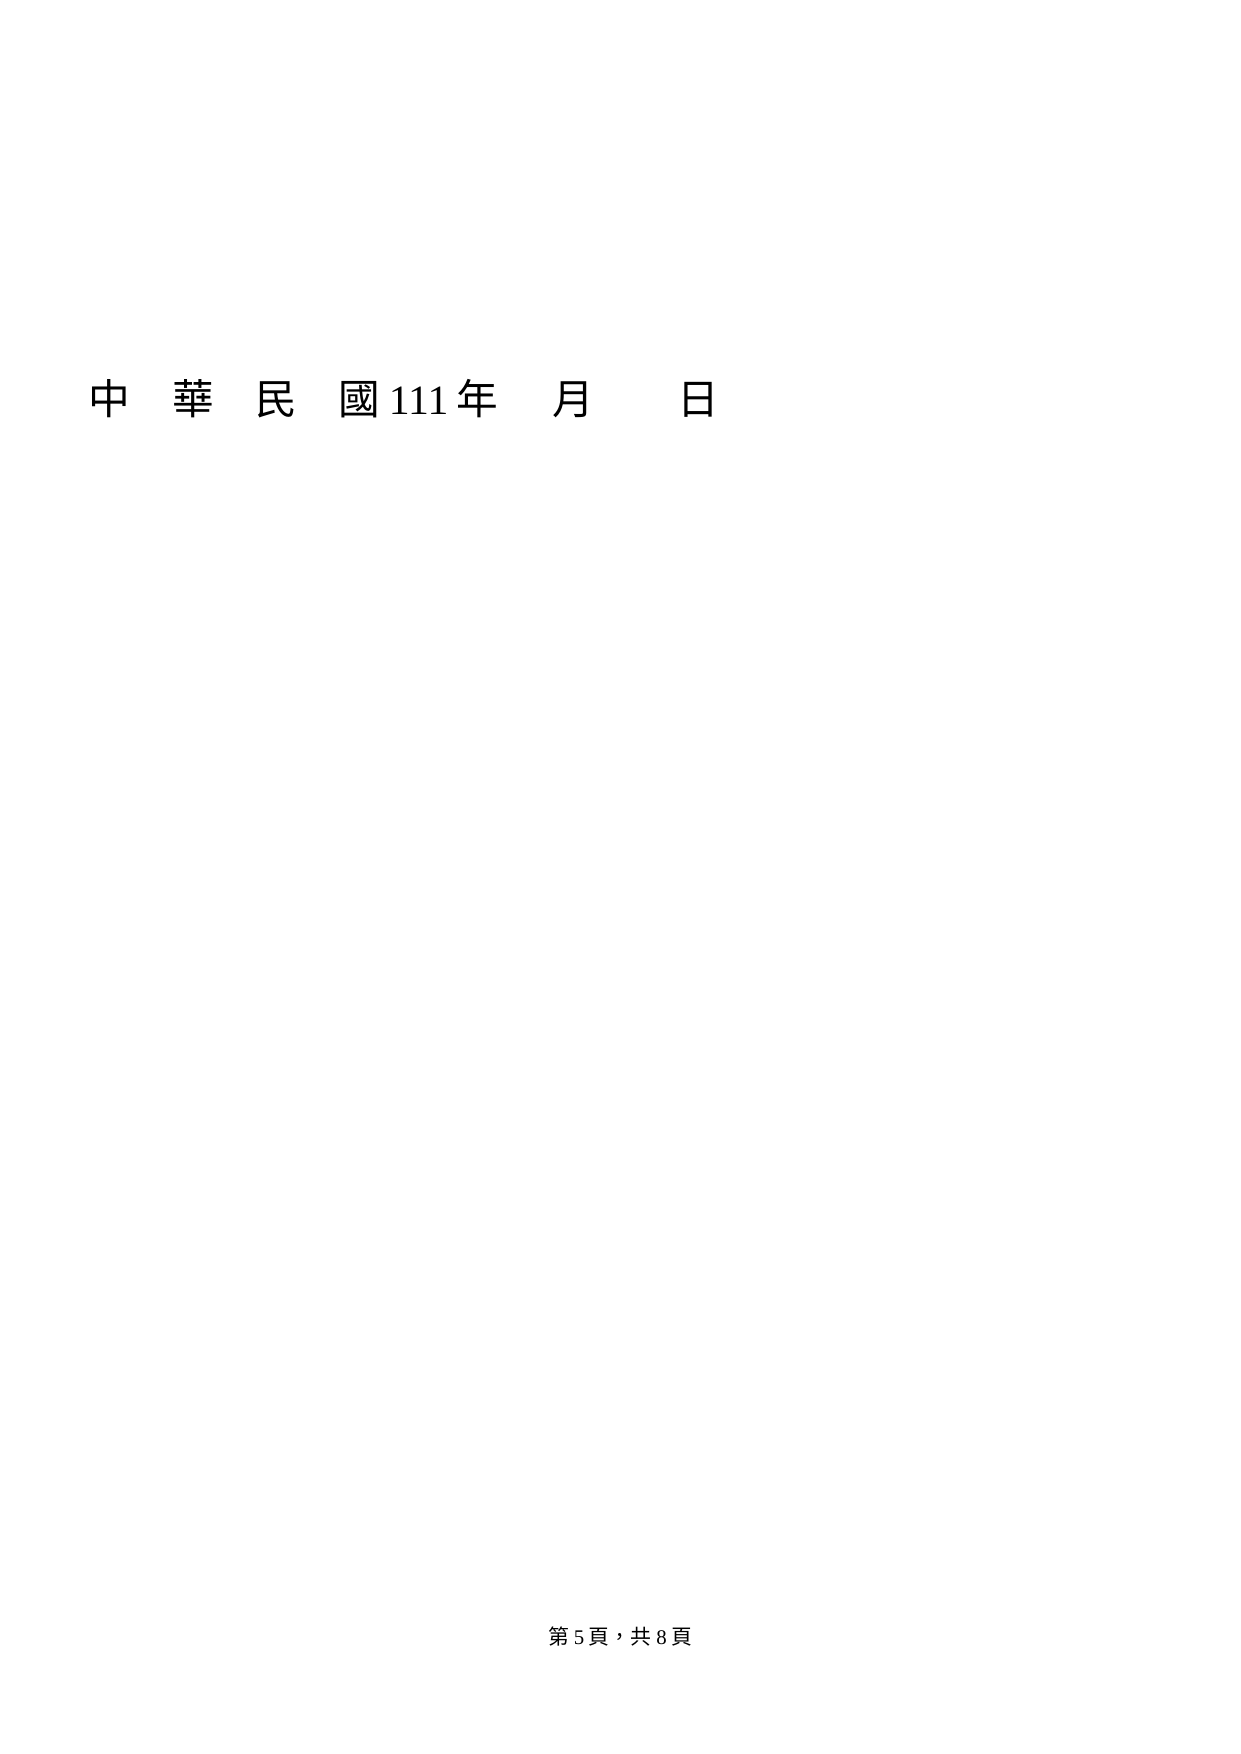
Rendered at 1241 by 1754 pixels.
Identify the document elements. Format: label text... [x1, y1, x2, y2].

text 中 華 民 國111年 月 日 [89, 354, 1152, 417]
